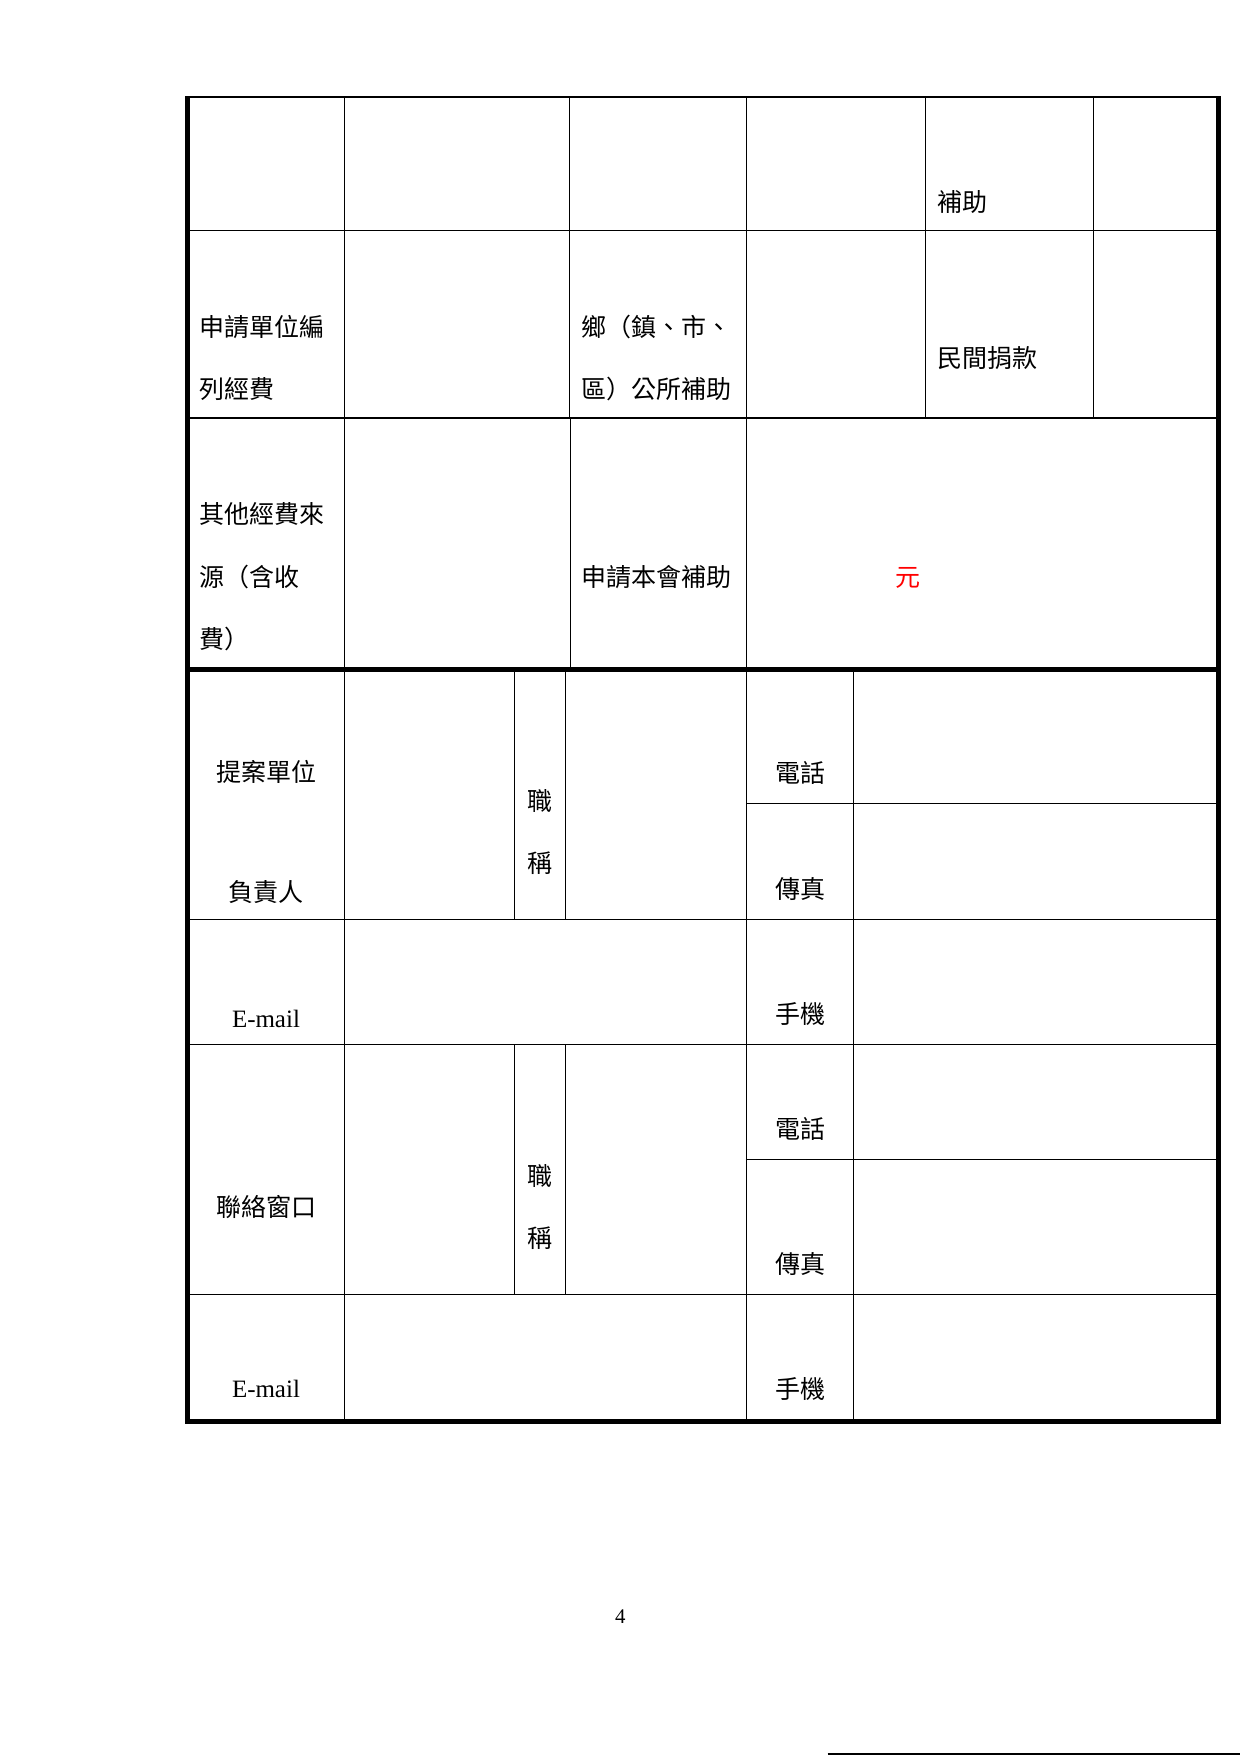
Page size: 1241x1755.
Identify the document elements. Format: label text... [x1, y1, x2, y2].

table_cell E-mail [190, 920, 344, 1044]
table_cell 民間捐款 [926, 231, 1093, 417]
table_cell 電話 [747, 672, 853, 803]
table_cell [747, 98, 925, 230]
table_cell [345, 231, 569, 417]
table_cell [345, 920, 746, 1044]
table_cell [1094, 98, 1216, 230]
table_cell [854, 1045, 1216, 1159]
table_cell 手機 [747, 1295, 853, 1419]
table_cell 手機 [747, 920, 853, 1044]
table_cell 職稱 [515, 672, 565, 919]
table_cell 補助 [926, 98, 1093, 230]
table_cell 申請單位編列經費 [190, 231, 344, 417]
table_cell 電話 [747, 1045, 853, 1159]
table_cell [345, 672, 514, 919]
table_cell 申請本會補助 [571, 419, 746, 667]
table_cell [345, 1295, 746, 1419]
table_cell E-mail [190, 1295, 344, 1419]
table_cell [345, 1045, 514, 1294]
table_cell [345, 98, 569, 230]
table_cell 職稱 [515, 1045, 565, 1294]
table_cell 提案單位 負責人 [190, 672, 344, 919]
table_cell [190, 98, 344, 230]
table_cell [854, 1160, 1216, 1294]
table_cell 元 [747, 419, 1216, 667]
table_cell [854, 804, 1216, 919]
table_cell [566, 1045, 746, 1294]
table_cell 傳真 [747, 1160, 853, 1294]
table_cell [747, 231, 925, 417]
table_cell [566, 672, 746, 919]
table_cell [1094, 231, 1216, 417]
table_cell [854, 672, 1216, 803]
table_cell 聯絡窗口 [190, 1045, 344, 1294]
table_cell 其他經費來源（含收費） [190, 419, 344, 667]
table_cell [854, 920, 1216, 1044]
table_cell [345, 419, 570, 667]
table_cell 傳真 [747, 804, 853, 919]
table_cell [854, 1295, 1216, 1419]
table_cell [570, 98, 746, 230]
table_cell 鄉（鎮、市、區）公所補助 [570, 231, 746, 417]
